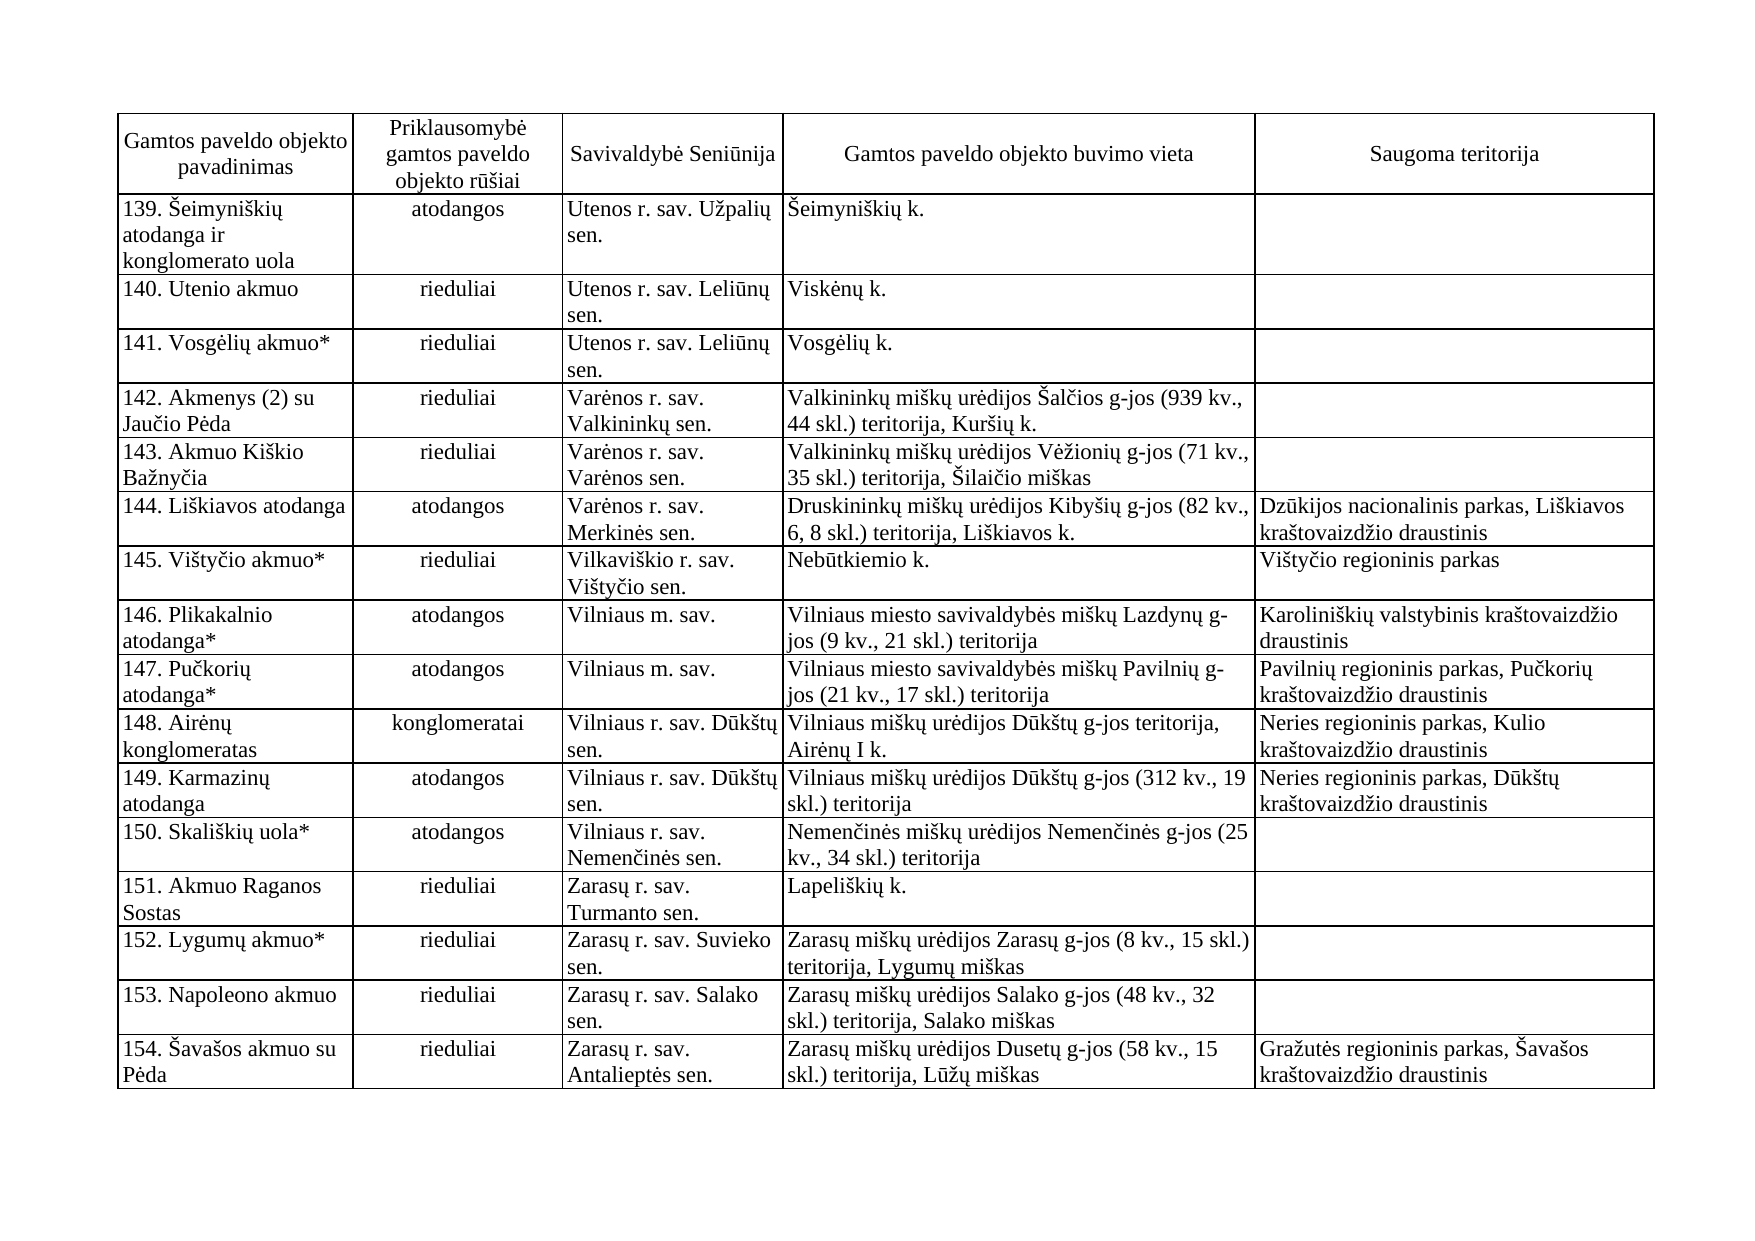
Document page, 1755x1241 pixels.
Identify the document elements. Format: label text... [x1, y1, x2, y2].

table_cell rieduliai [354, 872, 562, 925]
table_cell Vilniaus m. sav. [563, 601, 782, 653]
table_cell [1256, 818, 1653, 871]
table_cell Nebūtkiemio k. [784, 547, 1254, 599]
table_cell konglomeratai [354, 710, 562, 762]
table_header Gamtos paveldo objekto buvimo vieta [784, 114, 1254, 193]
table_cell [1256, 981, 1653, 1033]
table_cell atodangos [354, 601, 562, 653]
table_cell Vilniaus m. sav. [563, 655, 782, 708]
table_cell Utenos r. sav. Užpalių sen. [563, 195, 782, 274]
table_cell atodangos [354, 818, 562, 871]
table_header Savivaldybė Seniūnija [563, 114, 782, 193]
table_header Saugoma teritorija [1256, 114, 1653, 193]
table_cell rieduliai [354, 981, 562, 1033]
table_header Gamtos paveldo objekto pavadinimas [119, 114, 352, 193]
table_cell 141. Vosgėlių akmuo* [119, 330, 352, 382]
table_cell Viskėnų k. [784, 275, 1254, 328]
table_cell atodangos [354, 655, 562, 708]
table_cell Šeimyniškių k. [784, 195, 1254, 274]
table_cell 144. Liškiavos atodanga [119, 492, 352, 545]
table_cell rieduliai [354, 927, 562, 979]
table_cell 152. Lygumų akmuo* [119, 927, 352, 979]
table_cell rieduliai [354, 438, 562, 491]
table_cell [1256, 275, 1653, 328]
table_cell [1256, 438, 1653, 491]
table_cell rieduliai [354, 547, 562, 599]
table_cell atodangos [354, 195, 562, 274]
table_cell 150. Skališkių uola* [119, 818, 352, 871]
table_cell rieduliai [354, 275, 562, 328]
table_cell atodangos [354, 764, 562, 816]
table_cell atodangos [354, 492, 562, 545]
table_cell rieduliai [354, 1035, 562, 1088]
table_cell 145. Vištyčio akmuo* [119, 547, 352, 599]
table_cell 153. Napoleono akmuo [119, 981, 352, 1033]
table_cell [1256, 927, 1653, 979]
table_cell Vosgėlių k. [784, 330, 1254, 382]
table_cell [1256, 384, 1653, 436]
table_cell rieduliai [354, 384, 562, 436]
table_cell [1256, 872, 1653, 925]
table_cell 140. Utenio akmuo [119, 275, 352, 328]
table_cell Lapeliškių k. [784, 872, 1254, 925]
table_cell [1256, 195, 1653, 274]
table_cell Vištyčio regioninis parkas [1256, 547, 1653, 599]
table_cell [1256, 330, 1653, 382]
table_cell rieduliai [354, 330, 562, 382]
